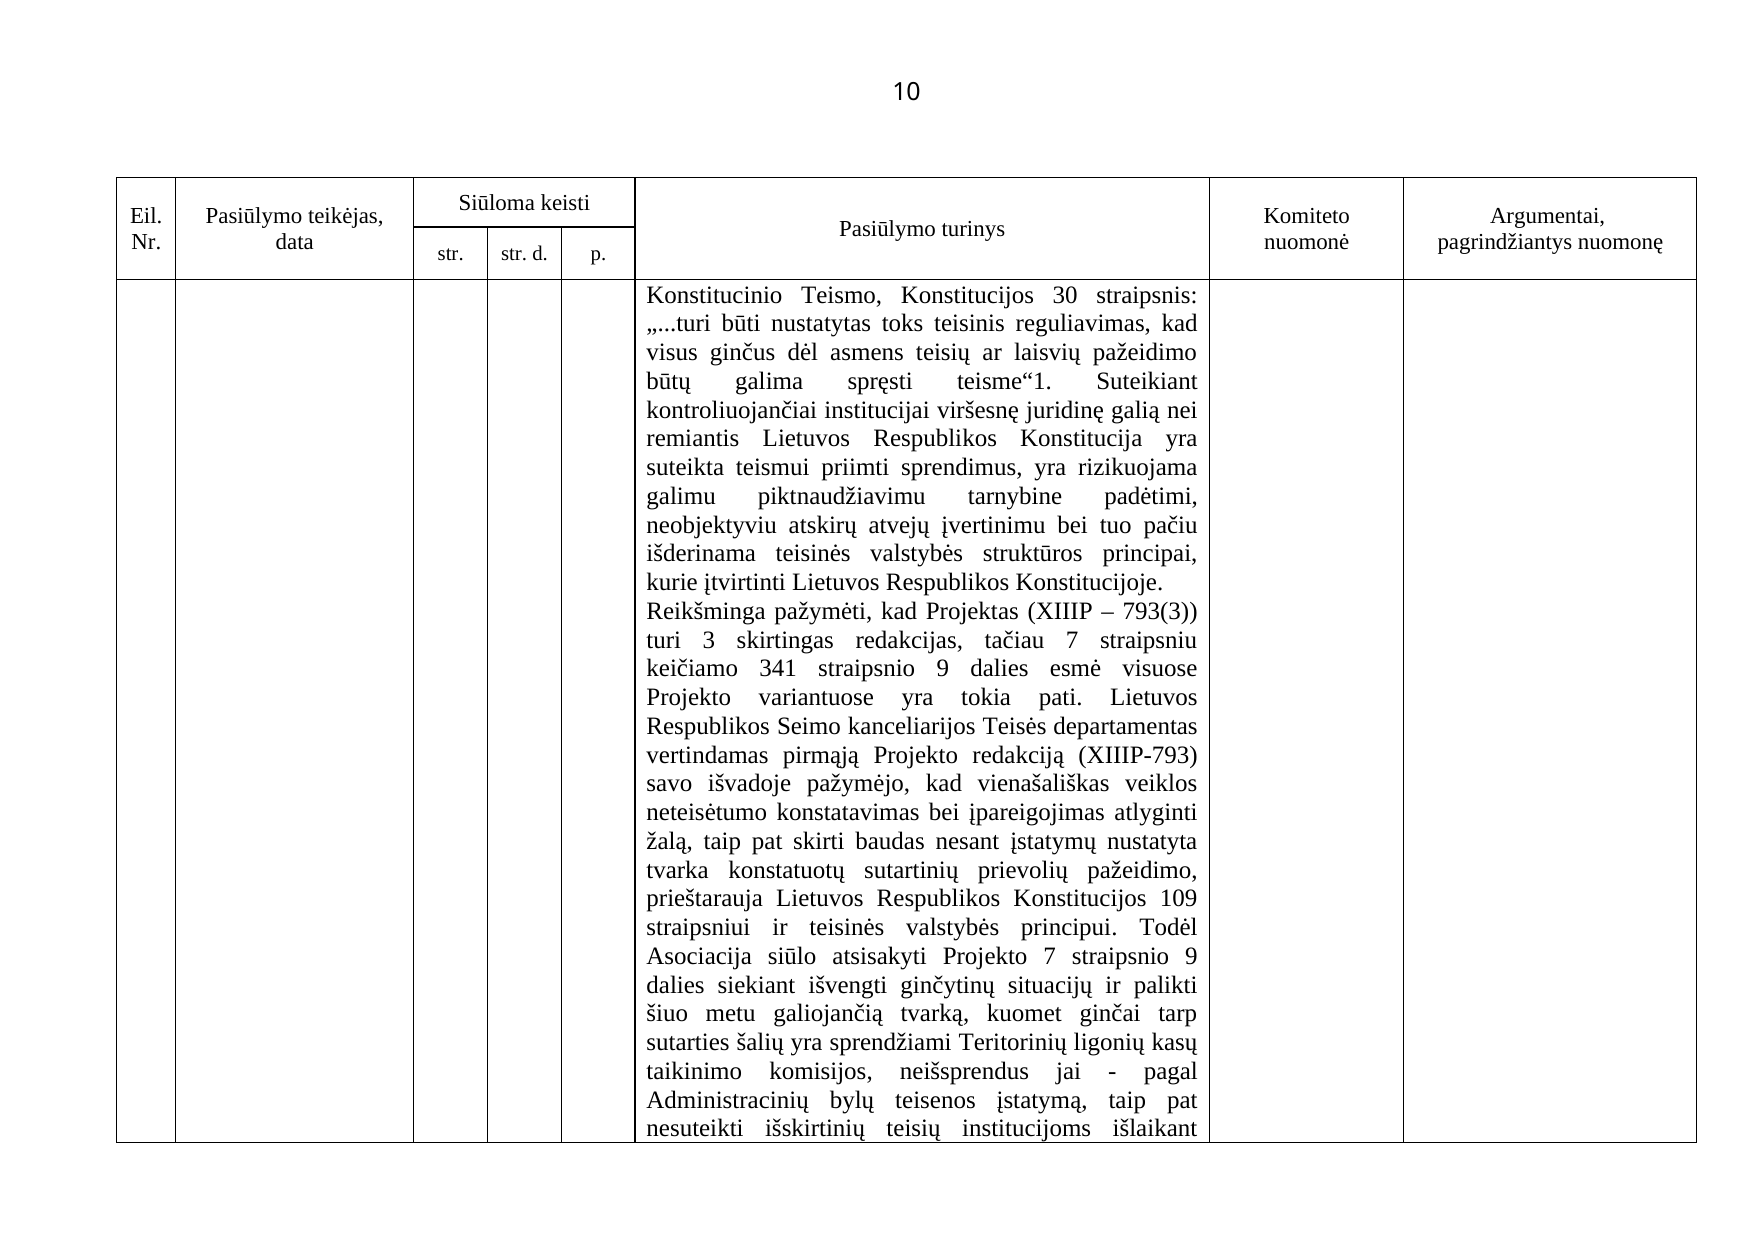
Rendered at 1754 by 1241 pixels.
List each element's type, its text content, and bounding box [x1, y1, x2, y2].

table_cell [488, 280, 561, 1142]
table_cell p. [562, 228, 634, 279]
table_cell [176, 280, 413, 1142]
table_cell Konstitucinio Teismo, Konstitucijos 30 straipsnis: „...turi būti nustatytas toks teisinis reguliavimas, kad visus ginčus dėl asmens teisių ar laisvių pažeidimo būtų galima spręsti teisme“1. Suteikiant kontroliuojančiai institucijai viršesnę juridinę galią nei remiantis Lietuvos Respublikos Konstitucija yra suteikta teismui priimti sprendimus, yra rizikuojama galimu piktnaudžiavimu tarnybine padėtimi, neobjektyviu atskirų atvejų įvertinimu bei tuo pačiu išderinama teisinės valstybės struktūros principai, kurie įtvirtinti Lietuvos Respublikos Konstitucijoje. Reikšminga pažymėti, kad Projektas (XIIIP – 793(3)) turi 3 skirtingas redakcijas, tačiau 7 straipsniu keičiamo 341 straipsnio 9 dalies esmė visuose Projekto variantuose yra tokia pati. Lietuvos Respublikos Seimo kanceliarijos Teisės departamentas vertindamas pirmąją Projekto redakciją (XIIIP-793) savo išvadoje pažymėjo, kad vienašališkas veiklos neteisėtumo konstatavimas bei įpareigojimas atlyginti žalą, taip pat skirti baudas nesant įstatymų nustatyta tvarka konstatuotų sutartinių prievolių pažeidimo, prieštarauja Lietuvos Respublikos Konstitucijos 109 straipsniui ir teisinės valstybės principui. Todėl Asociacija siūlo atsisakyti Projekto 7 straipsnio 9 dalies siekiant išvengti ginčytinų situacijų ir palikti šiuo metu galiojančią tvarką, kuomet ginčai tarp sutarties šalių yra sprendžiami Teritorinių ligonių kasų taikinimo komisijos, neišsprendus jai - pagal Administracinių bylų teisenos įstatymą, taip pat nesuteikti išskirtinių teisių institucijoms išlaikant [636, 280, 1209, 1142]
table_header Pasiūlymo turinys [636, 178, 1209, 279]
table_cell [414, 280, 487, 1142]
table_header Argumentai, pagrindžiantys nuomonę [1404, 178, 1696, 279]
table_cell str. d. [488, 228, 561, 279]
table_cell [1210, 280, 1403, 1142]
table_header Komiteto nuomonė [1210, 178, 1403, 279]
table_header Pasiūlymo teikėjas, data [176, 178, 413, 279]
table_cell [562, 280, 634, 1142]
table_header Eil. Nr. [117, 178, 175, 279]
table_header Siūloma keisti [414, 178, 634, 226]
table_cell [117, 280, 175, 1142]
table_cell str. [414, 228, 487, 279]
table_cell [1404, 280, 1696, 1142]
